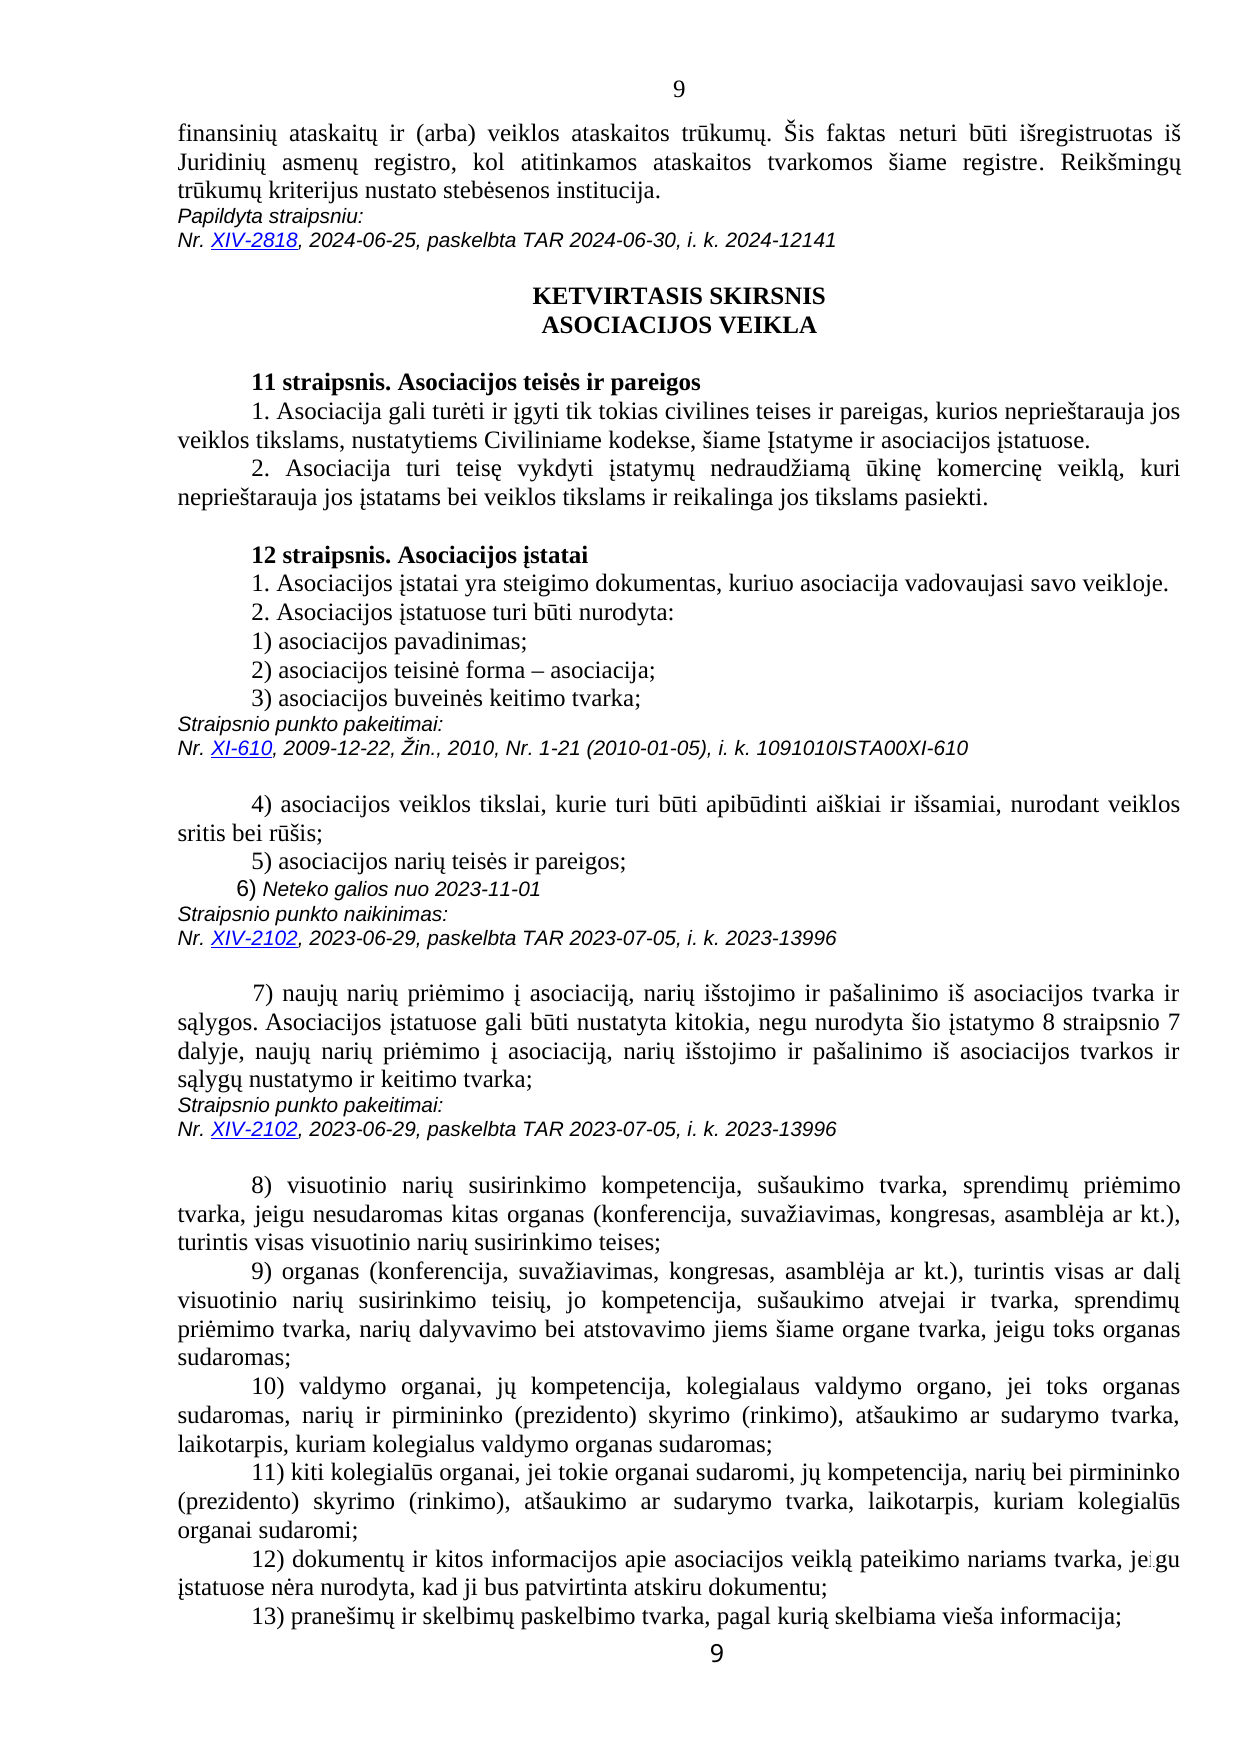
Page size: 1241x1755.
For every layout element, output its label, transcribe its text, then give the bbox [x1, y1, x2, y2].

text 1) asociacijos pavadinimas; [177, 626, 1181, 655]
text Straipsnio punkto pakeitimai: [177, 712, 1181, 736]
text 2) asociacijos teisinė forma – asociacija; [177, 655, 1181, 683]
text 13) pranešimų ir skelbimų paskelbimo tvarka, pagal kurią skelbiama vieša informacija; [177, 1601, 1151, 1630]
text KETVIRTASIS SKIRSNIS [177, 281, 1181, 310]
text 4) asociacijos veiklos tikslai, kurie turi būti apibūdinti aiškiai ir išsamiai, nurodant veiklos sritis bei rūšis; [177, 789, 1181, 846]
text 8) visuotinio narių susirinkimo kompetencija, sušaukimo tvarka, sprendimų priėmimo tvarka, jeigu nesudaromas kitas organas (konferencija, suvažiavimas, kongresas, asamblėja ar kt.), turintis visas visuotinio narių susirinkimo teises; [177, 1170, 1181, 1256]
text Straipsnio punkto pakeitimai: [177, 1093, 1181, 1117]
text finansinių ataskaitų ir (arba) veiklos ataskaitos trūkumų. Šis faktas neturi būti išregistruotas iš Juridinių asmenų registro, kol atitinkamos ataskaitos tvarkomos šiame registre. Reikšmingų trūkumų kriterijus nustato stebėsenos institucija. [177, 118, 1181, 204]
text 6) Neteko galios nuo 2023-11-01 [177, 875, 1181, 902]
text ASOCIACIJOS VEIKLA [177, 310, 1181, 338]
text 5) asociacijos narių teisės ir pareigos; [177, 846, 1181, 875]
text 3) asociacijos buveinės keitimo tvarka; [177, 683, 1181, 712]
text 1. Asociacijos įstatai yra steigimo dokumentas, kuriuo asociacija vadovaujasi savo veikloje. [177, 568, 1181, 597]
text 11 straipsnis. Asociacijos teisės ir pareigos [177, 367, 1181, 396]
text 2. Asociacijos įstatuose turi būti nurodyta: [177, 597, 1181, 626]
text 1. Asociacija gali turėti ir įgyti tik tokias civilines teises ir pareigas, kurios neprieštarauja jos veiklos tikslams, nustatytiems Civiliniame kodekse, šiame Įstatyme ir asociacijos įstatuose. [177, 396, 1181, 453]
text 12 straipsnis. Asociacijos įstatai [177, 540, 1181, 568]
text 7) naujų narių priėmimo į asociaciją, narių išstojimo ir pašalinimo iš asociacijos tvarka ir sąlygos. Asociacijos įstatuose gali būti nustatyta kitokia, negu nurodyta šio įstatymo 8 straipsnio 7 dalyje, naujų narių priėmimo į asociaciją, narių išstojimo ir pašalinimo iš asociacijos tvarkos ir sąlygų nustatymo ir keitimo tvarka; [177, 978, 1181, 1093]
text 9) organas (konferencija, suvažiavimas, kongresas, asamblėja ar kt.), turintis visas ar dalį visuotinio narių susirinkimo teisių, jo kompetencija, sušaukimo atvejai ir tvarka, sprendimų priėmimo tvarka, narių dalyvavimo bei atstovavimo jiems šiame organe tvarka, jeigu toks organas sudaromas; [177, 1256, 1181, 1371]
text Nr. XIV-2102, 2023-06-29, paskelbta TAR 2023-07-05, i. k. 2023-13996 [177, 926, 1181, 949]
text Nr. XI-610, 2009-12-22, Žin., 2010, Nr. 1-21 (2010-01-05), i. k. 1091010ISTA00XI-610 [177, 736, 1181, 760]
text 11) kiti kolegialūs organai, jei tokie organai sudaromi, jų kompetencija, narių bei pirmininko (prezidento) skyrimo (rinkimo), atšaukimo ar sudarymo tvarka, laikotarpis, kuriam kolegialūs organai sudaromi; [177, 1457, 1181, 1544]
text Straipsnio punkto naikinimas: [177, 902, 1181, 926]
text Papildyta straipsniu: [177, 204, 1181, 228]
text Nr. XIV-2818, 2024-06-25, paskelbta TAR 2024-06-30, i. k. 2024-12141 [177, 228, 1181, 252]
text 10) valdymo organai, jų kompetencija, kolegialaus valdymo organo, jei toks organas sudaromas, narių ir pirmininko (prezidento) skyrimo (rinkimo), atšaukimo ar sudarymo tvarka, laikotarpis, kuriam kolegialus valdymo organas sudaromas; [177, 1371, 1181, 1457]
text 2. Asociacija turi teisę vykdyti įstatymų nedraudžiamą ūkinę komercinę veiklą, kuri neprieštarauja jos įstatams bei veiklos tikslams ir reikalinga jos tikslams pasiekti. [177, 453, 1181, 511]
text Nr. XIV-2102, 2023-06-29, paskelbta TAR 2023-07-05, i. k. 2023-13996 [177, 1117, 1181, 1141]
text 12) dokumentų ir kitos informacijos apie asociacijos veiklą pateikimo nariams tvarka, jeigu įstatuose nėra nurodyta, kad ji bus patvirtinta atskiru dokumentu; [177, 1544, 1152, 1601]
